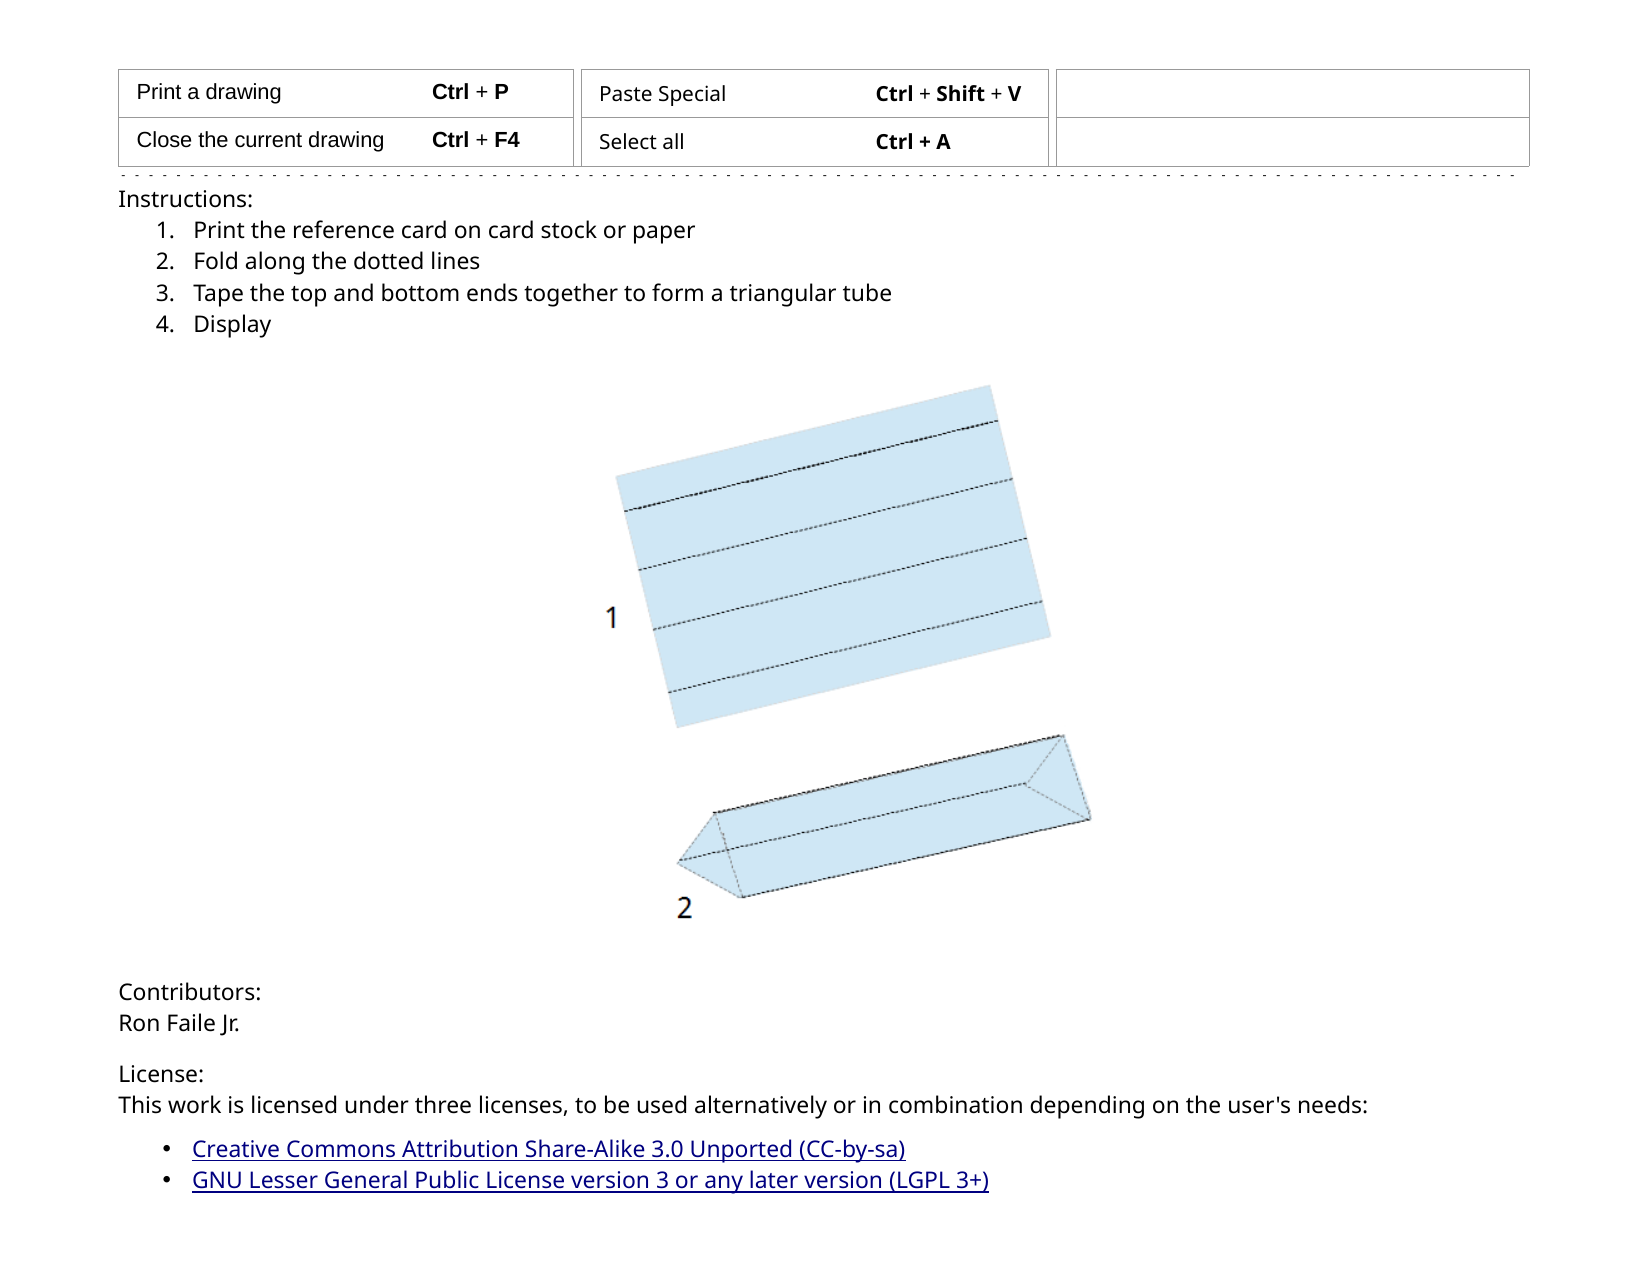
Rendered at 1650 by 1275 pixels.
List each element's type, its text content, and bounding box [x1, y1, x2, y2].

text - - - - - - - - - - - - - - - - - - - - - - - - - - - - - - - - - - - - - - - - - - - - - - - - - - - - - - - - - - - - - - - - - - - - - - - - - - - - - - - - - - - - - - - - - - - - - - - - - - - - - - [118, 166, 1532, 183]
list GNU Lesser General Public License version 3 or any later version (LGPL 3+) [162, 1164, 1532, 1196]
picture [498, 373, 1152, 942]
text License: [118, 1058, 1532, 1089]
text Ron Faile Jr. [118, 1007, 1532, 1038]
text Contributors: [118, 976, 1532, 1007]
table_cell [1057, 70, 1529, 117]
list Print the reference card on card stock or paper [156, 214, 1532, 245]
table_cell Print a drawing Ctrl + P [119, 70, 573, 117]
list Creative Commons Attribution Share-Alike 3.0 Unported (CC-by-sa) [162, 1133, 1532, 1164]
list Tape the top and bottom ends together to form a triangular tube [156, 277, 1532, 308]
list Fold along the dotted lines [156, 245, 1532, 277]
text Instructions: [118, 183, 1532, 214]
table_cell Paste Special Ctrl + Shift + V [582, 70, 1048, 117]
list Display [156, 308, 1532, 339]
table_cell [1049, 69, 1056, 117]
table_cell [1057, 118, 1529, 166]
table_cell [1049, 117, 1056, 166]
table_cell [574, 69, 581, 117]
table_cell Close the current drawing Ctrl + F4 [119, 118, 573, 166]
text This work is licensed under three licenses, to be used alternatively or in combination depending on the user's needs: [118, 1089, 1532, 1121]
table_cell [574, 117, 581, 166]
table_cell Select all Ctrl + A [582, 118, 1048, 166]
